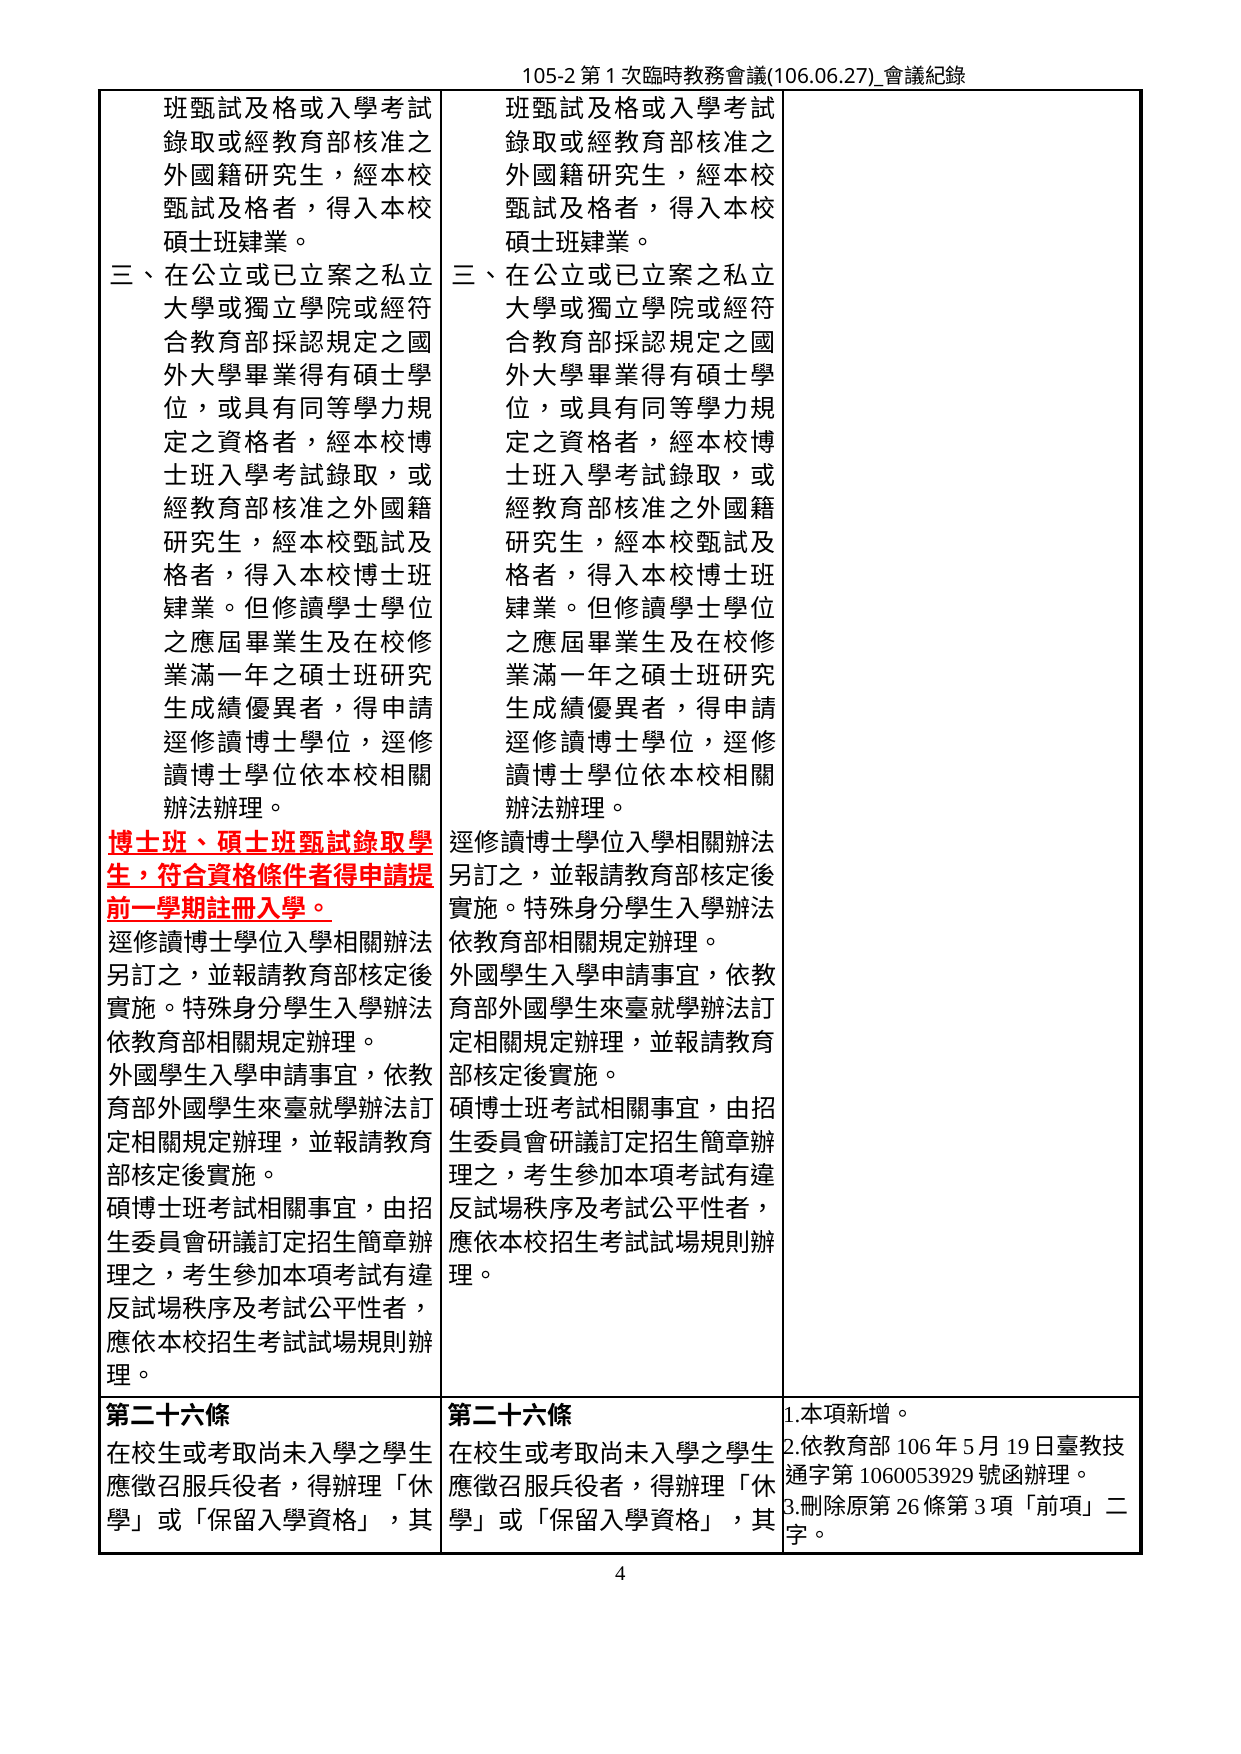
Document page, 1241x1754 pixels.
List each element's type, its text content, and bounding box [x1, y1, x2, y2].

table_cell [784, 91, 1139, 1396]
table_cell 第二十六條 在校生或考取尚未入學之學生應徵召服兵役者，得辦理「休學」或「保留入學資格」，其 [442, 1398, 782, 1552]
table_cell 班甄試及格或入學考試錄取或經教育部核准之外國籍研究生，經本校甄試及格者，得入本校碩士班肄業。 三、在公立或已立案之私立大學或獨立學院或經符合教育部採認規定之國外大學畢業得有碩士學位，或具有同等學力規定之資格者，經本校博士班入學考試錄取，或經教育部核准之外國籍研究生，經本校甄試及格者，得入本校博士班肄業。但修讀學士學位之應屆畢業生及在校修業滿一年之碩士班研究生成績優異者，得申請逕修讀博士學位，逕修讀博士學位依本校相關辦法辦理。 博士班、碩士班甄試錄取學生，符合資格條件者得申請提前一學期註冊入學。 逕修讀博士學位入學相關辦法另訂之，並報請教育部核定後實施。特殊身分學生入學辦法依教育部相關規定辦理。 外國學生入學申請事宜，依教育部外國學生來臺就學辦法訂定相關規定辦理，並報請教育部核定後實施。 碩博士班考試相關事宜，由招生委員會研議訂定招生簡章辦理之，考生參加本項考試有違反試場秩序及考試公平性者，應依本校招生考試試場規則辦理。 [101, 91, 440, 1396]
table_cell 第二十六條 在校生或考取尚未入學之學生應徵召服兵役者，得辦理「休學」或「保留入學資格」，其 [101, 1398, 440, 1552]
table_cell 1.本項新增。 2.依教育部106年5月19日臺教技通字第1060053929號函辦理。 3.刪除原第26條第3項「前項」二字。 [784, 1398, 1139, 1552]
table_cell 班甄試及格或入學考試錄取或經教育部核准之外國籍研究生，經本校甄試及格者，得入本校碩士班肄業。 三、在公立或已立案之私立大學或獨立學院或經符合教育部採認規定之國外大學畢業得有碩士學位，或具有同等學力規定之資格者，經本校博士班入學考試錄取，或經教育部核准之外國籍研究生，經本校甄試及格者，得入本校博士班肄業。但修讀學士學位之應屆畢業生及在校修業滿一年之碩士班研究生成績優異者，得申請逕修讀博士學位，逕修讀博士學位依本校相關辦法辦理。 逕修讀博士學位入學相關辦法另訂之，並報請教育部核定後實施。特殊身分學生入學辦法依教育部相關規定辦理。 外國學生入學申請事宜，依教育部外國學生來臺就學辦法訂定相關規定辦理，並報請教育部核定後實施。 碩博士班考試相關事宜，由招生委員會研議訂定招生簡章辦理之，考生參加本項考試有違反試場秩序及考試公平性者，應依本校招生考試試場規則辦理。 [442, 91, 782, 1396]
